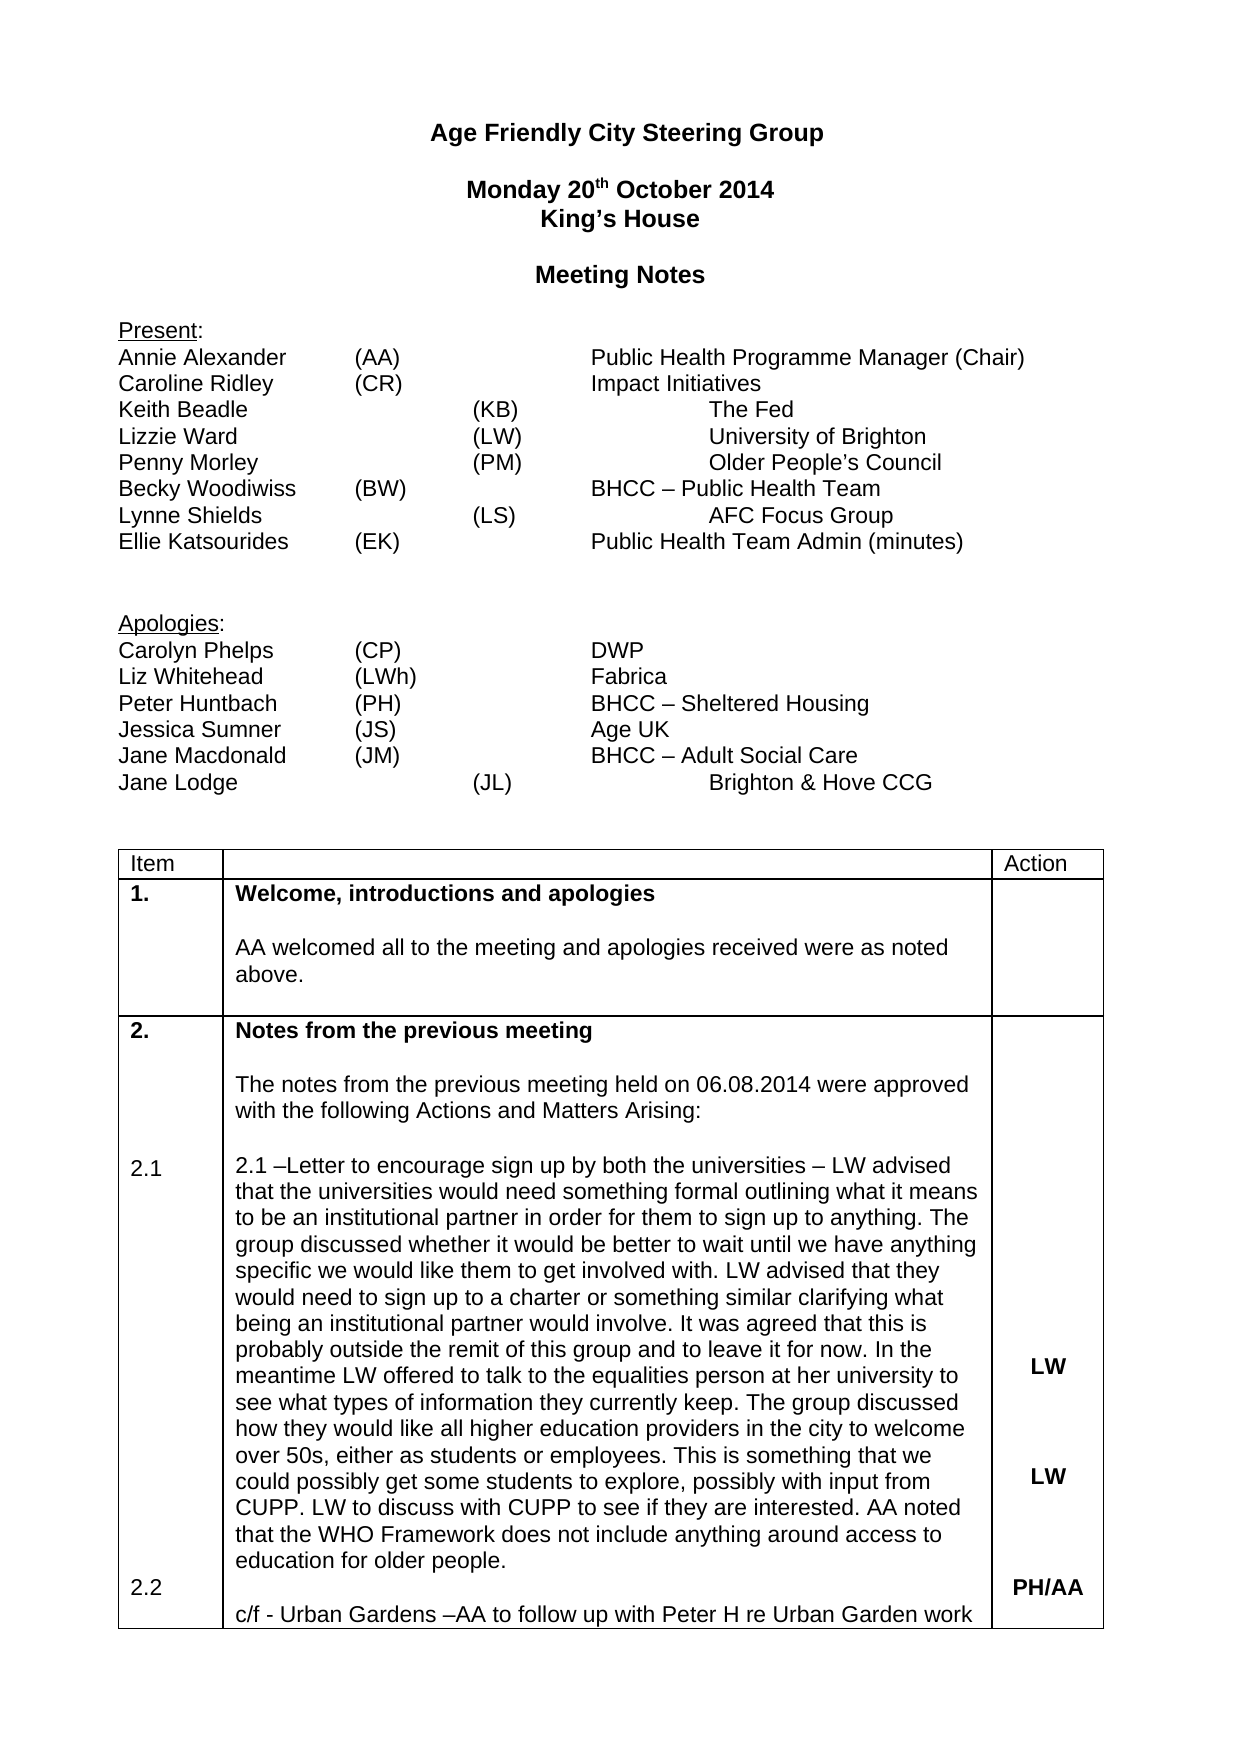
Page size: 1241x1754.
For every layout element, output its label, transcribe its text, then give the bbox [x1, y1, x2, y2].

text Apologies: [118, 610, 1122, 637]
table_header Action [993, 850, 1103, 878]
text Jane Macdonald (JM) BHCC – Adult Social Care [118, 742, 1122, 768]
text Monday 20th October 2014 [118, 175, 1122, 204]
table_cell LW LW PH/AA [993, 1017, 1103, 1628]
text King’s House [118, 204, 1122, 232]
text Carolyn Phelps (CP) DWP [118, 637, 1122, 663]
text Annie Alexander (AA) Public Health Programme Manager (Chair) [118, 343, 1122, 370]
text Jane Lodge (JL) Brighton & Hove CCG [118, 768, 1122, 795]
text Age Friendly City Steering Group [118, 118, 1122, 147]
table_cell [993, 880, 1103, 1015]
text Becky Woodiwiss (BW) BHCC – Public Health Team [118, 475, 1122, 502]
table_cell Notes from the previous meeting The notes from the previous meeting held on 06.08.2014 were approved with the following Actions and Matters Arising: 2.1 –Letter to encourage sign up by both the universities – LW advised that the universities would need something formal outlining what it means to be an institutional partner in order for them to sign up to anything. The group discussed whether it would be better to wait until we have anything specific we would like them to get involved with. LW advised that they would need to sign up to a charter or something similar clarifying what being an institutional partner would involve. It was agreed that this is probably outside the remit of this group and to leave it for now. In the meantime LW offered to talk to the equalities person at her university to see what types of information they currently keep. The group discussed how they would like all higher education providers in the city to welcome over 50s, either as students or employees. This is something that we could possibly get some students to explore, possibly with input from CUPP. LW to discuss with CUPP to see if they are interested. AA noted that the WHO Framework does not include anything around access to education for older people. c/f - Urban Gardens –AA to follow up with Peter H re Urban Garden work [224, 1017, 991, 1628]
text Liz Whitehead (LWh) Fabrica [118, 663, 1122, 689]
text Jessica Sumner (JS) Age UK [118, 716, 1122, 742]
text Meeting Notes [118, 260, 1122, 289]
table_cell Welcome, introductions and apologies AA welcomed all to the meeting and apologies received were as noted above. [224, 880, 991, 1015]
text Present: [118, 317, 1122, 343]
text Lizzie Ward (LW) University of Brighton [118, 423, 1122, 449]
table_header Item [119, 850, 222, 878]
text Caroline Ridley (CR) Impact Initiatives [118, 370, 1122, 396]
text Lynne Shields (LS) AFC Focus Group [118, 502, 1122, 528]
text Penny Morley (PM) Older People’s Council [118, 449, 1122, 475]
text Peter Huntbach (PH) BHCC – Sheltered Housing [118, 689, 1122, 716]
text Ellie Katsourides (EK) Public Health Team Admin (minutes) [118, 528, 1122, 554]
text Keith Beadle (KB) The Fed [118, 396, 1122, 423]
table_header [224, 850, 991, 878]
table_cell 2. 2.1 2.2 [119, 1017, 222, 1628]
table_cell 1. [119, 880, 222, 1015]
